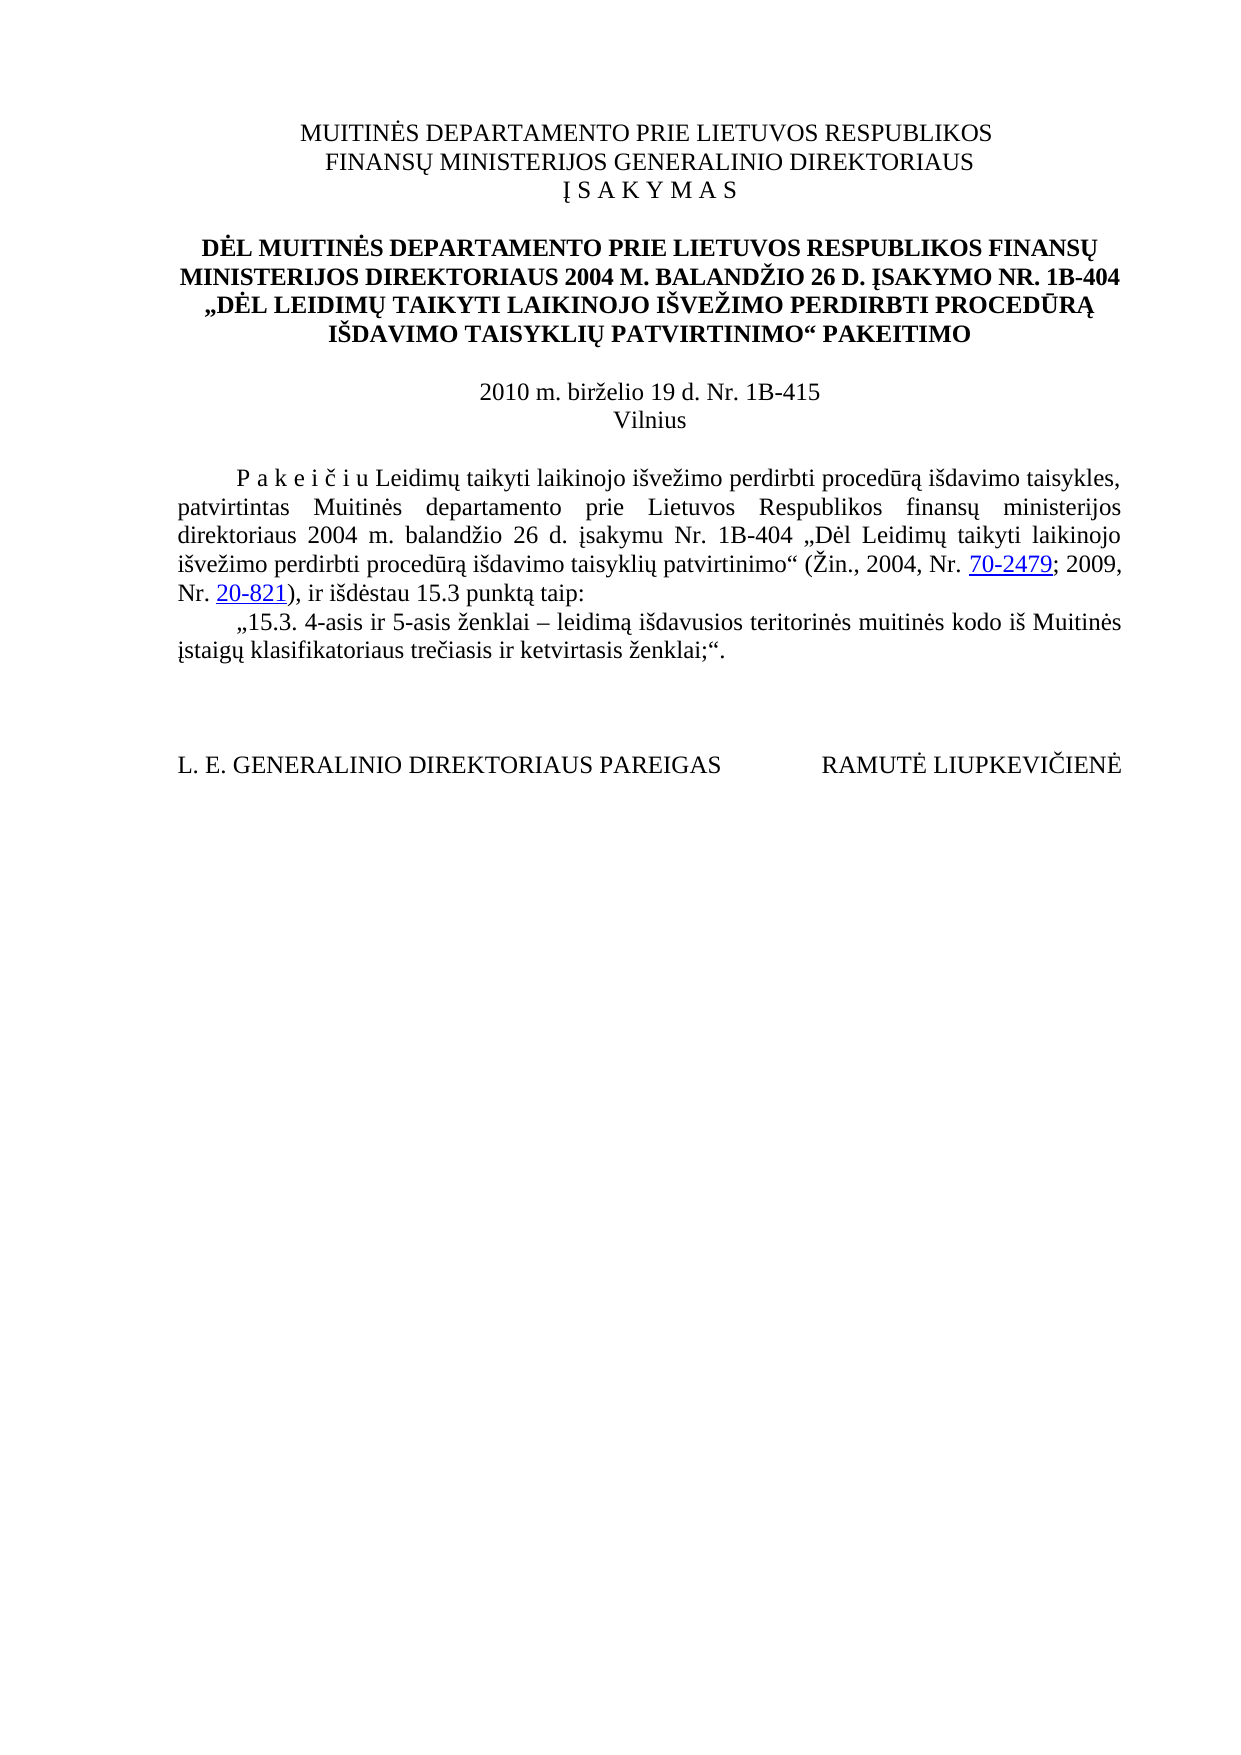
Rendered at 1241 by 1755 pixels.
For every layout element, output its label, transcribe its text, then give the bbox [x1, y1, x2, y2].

text DĖL MUITINĖS DEPARTAMENTO PRIE LIETUVOS RESPUBLIKOS FINANSŲ MINISTERIJOS DIREKTORIAUS 2004 M. BALANDŽIO 26 D. ĮSAKYMO Nr. 1B-404 „DĖL LEIDIMŲ TAIKYTI LAIKINOJO IŠVEŽIMO PERDIRBTI PROCEDŪRĄ IŠDAVIMO TAISYKLIŲ PATVIRTINIMO“ PAKEITIMO [177, 233, 1122, 348]
text MUITINĖS DEPARTAMENTO PRIE LIETUVOS RESPUBLIKOS [177, 118, 1122, 147]
text „15.3. 4-asis ir 5-asis ženklai – leidimą išdavusios teritorinės muitinės kodo iš Muitinės įstaigų klasifikatoriaus trečiasis ir ketvirtasis ženklai;“. [177, 607, 1122, 664]
text FINANSŲ MINISTERIJOS GENERALINIO DIREKTORIAUS [177, 147, 1122, 176]
text 2010 m. birželio 19 d. Nr. 1B-415 [177, 377, 1122, 406]
text Į S A K Y M A S [177, 176, 1122, 204]
text L. e. generalinio direktoriaus pareigas Ramutė Liupkevičienė [177, 751, 1122, 779]
text Vilnius [177, 406, 1122, 434]
text P a k e i č i u Leidimų taikyti laikinojo išvežimo perdirbti procedūrą išdavimo taisykles, patvirtintas Muitinės departamento prie Lietuvos Respublikos finansų ministerijos direktoriaus 2004 m. balandžio 26 d. įsakymu Nr. 1B-404 „Dėl Leidimų taikyti laikinojo išvežimo perdirbti procedūrą išdavimo taisyklių patvirtinimo“ (Žin., 2004, Nr. 70-2479; 2009, Nr. 20-821), ir išdėstau 15.3 punktą taip: [177, 463, 1122, 607]
